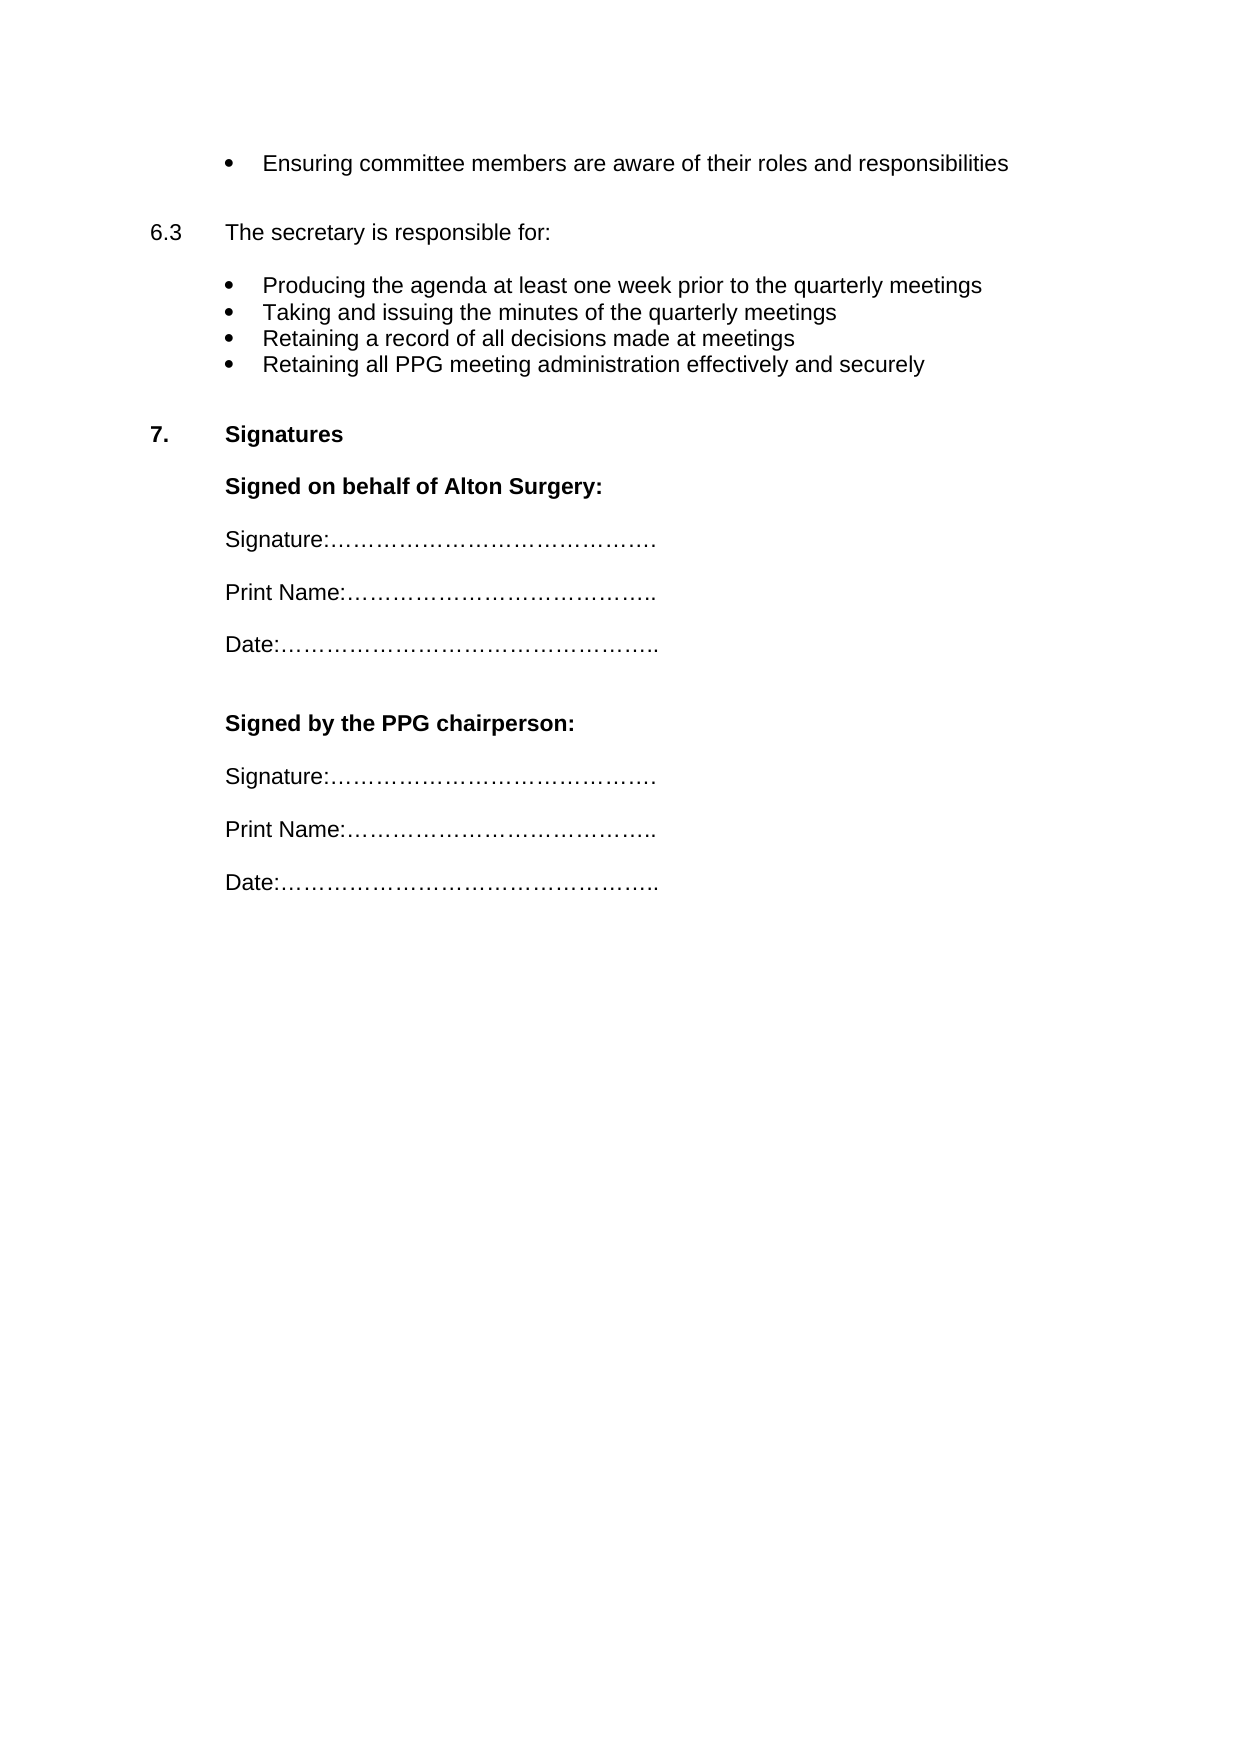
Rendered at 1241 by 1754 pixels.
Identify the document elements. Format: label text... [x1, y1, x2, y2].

list Producing the agenda at least one week prior to the quarterly meetings [225, 272, 1090, 298]
list Taking and issuing the minutes of the quarterly meetings [225, 298, 1090, 325]
text Date:………………………………………….. [225, 631, 1090, 658]
text Signed on behalf of Alton Surgery: [225, 473, 1090, 499]
text Signed by the PPG chairperson: [225, 710, 1090, 737]
text Print Name:………………………………….. [225, 816, 1090, 842]
list Ensuring committee members are aware of their roles and responsibilities [225, 150, 1090, 176]
text Print Name:………………………………….. [225, 579, 1090, 605]
text 7. Signatures [150, 421, 1090, 447]
list Retaining all PPG meeting administration effectively and securely [225, 351, 1090, 377]
list Retaining a record of all decisions made at meetings [225, 325, 1090, 351]
text Date:………………………………………….. [225, 868, 1090, 895]
text Signature:……………………………………. [225, 526, 1090, 552]
text Signature:……………………………………. [225, 763, 1090, 789]
text 6.3 The secretary is responsible for: [150, 219, 1090, 246]
